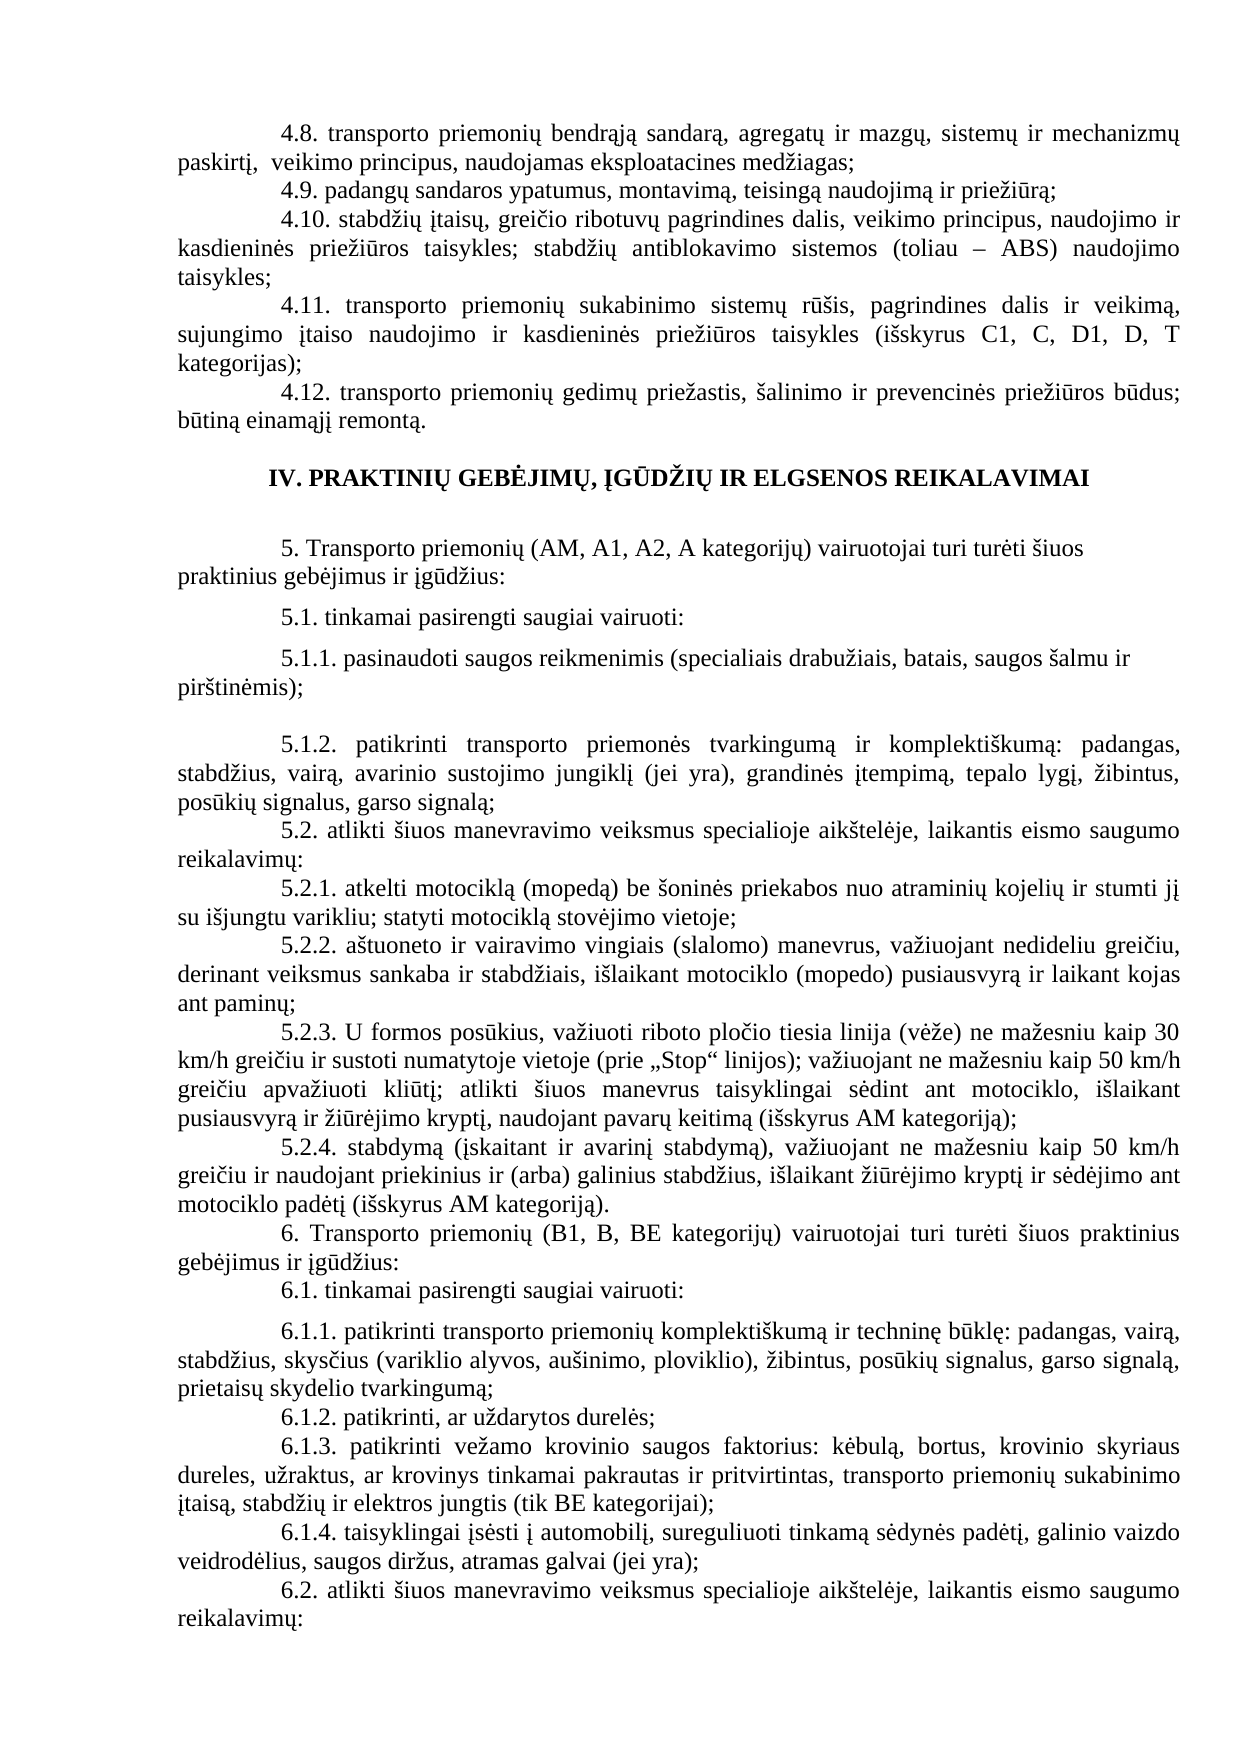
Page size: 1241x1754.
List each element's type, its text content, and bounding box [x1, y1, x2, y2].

text 5.2.1. atkelti motociklą (mopedą) be šoninės priekabos nuo atraminių kojelių ir stumti jį su išjungtu varikliu; statyti motociklą stovėjimo vietoje; [177, 873, 1181, 930]
text 6.1.3. patikrinti vežamo krovinio saugos faktorius: kėbulą, bortus, krovinio skyriaus dureles, užraktus, ar krovinys tinkamai pakrautas ir pritvirtintas, transporto priemonių sukabinimo įtaisą, stabdžių ir elektros jungtis (tik BE kategorijai); [177, 1431, 1181, 1517]
text 6.1.2. patikrinti, ar uždarytos durelės; [177, 1402, 1181, 1431]
text 5.2.3. U formos posūkius, važiuoti riboto pločio tiesia linija (vėže) ne mažesniu kaip 30 km/h greičiu ir sustoti numatytoje vietoje (prie „Stop“ linijos); važiuojant ne mažesniu kaip 50 km/h greičiu apvažiuoti kliūtį; atlikti šiuos manevrus taisyklingai sėdint ant motociklo, išlaikant pusiausvyrą ir žiūrėjimo kryptį, naudojant pavarų keitimą (išskyrus AM kategoriją); [177, 1017, 1181, 1132]
text 5.2.4. stabdymą (įskaitant ir avarinį stabdymą), važiuojant ne mažesniu kaip 50 km/h greičiu ir naudojant priekinius ir (arba) galinius stabdžius, išlaikant žiūrėjimo kryptį ir sėdėjimo ant motociklo padėtį (išskyrus AM kategoriją). [177, 1132, 1181, 1218]
text 5.1.1. pasinaudoti saugos reikmenimis (specialiais drabužiais, batais, saugos šalmu ir pirštinėmis); [177, 643, 1181, 700]
text 5.1. tinkamai pasirengti saugiai vairuoti: [177, 602, 1181, 631]
text 6.1.4. taisyklingai įsėsti į automobilį, sureguliuoti tinkamą sėdynės padėtį, galinio vaizdo veidrodėlius, saugos diržus, atramas galvai (jei yra); [177, 1517, 1181, 1575]
text IV. PRAKTINIŲ GEBĖJIMŲ, ĮGŪDŽIŲ IR ELGSENOS REIKALAVIMAI [177, 463, 1181, 492]
text 6.1.1. patikrinti transporto priemonių komplektiškumą ir techninę būklę: padangas, vairą, stabdžius, skysčius (variklio alyvos, aušinimo, ploviklio), žibintus, posūkių signalus, garso signalą, prietaisų skydelio tvarkingumą; [177, 1316, 1181, 1402]
text 5.2. atlikti šiuos manevravimo veiksmus specialioje aikštelėje, laikantis eismo saugumo reikalavimų: [177, 815, 1181, 873]
text 6.1. tinkamai pasirengti saugiai vairuoti: [177, 1275, 1181, 1304]
text 5. Transporto priemonių (AM, A1, A2, A kategorijų) vairuotojai turi turėti šiuos praktinius gebėjimus ir įgūdžius: [177, 533, 1181, 590]
text 4.10. stabdžių įtaisų, greičio ribotuvų pagrindines dalis, veikimo principus, naudojimo ir kasdieninės priežiūros taisykles; stabdžių antiblokavimo sistemos (toliau – ABS) naudojimo taisykles; [177, 204, 1181, 291]
text 5.2.2. aštuoneto ir vairavimo vingiais (slalomo) manevrus, važiuojant nedideliu greičiu, derinant veiksmus sankaba ir stabdžiais, išlaikant motociklo (mopedo) pusiausvyrą ir laikant kojas ant paminų; [177, 930, 1181, 1017]
text 5.1.2. patikrinti transporto priemonės tvarkingumą ir komplektiškumą: padangas, stabdžius, vairą, avarinio sustojimo jungiklį (jei yra), grandinės įtempimą, tepalo lygį, žibintus, posūkių signalus, garso signalą; [177, 729, 1181, 815]
text 4.11. transporto priemonių sukabinimo sistemų rūšis, pagrindines dalis ir veikimą, sujungimo įtaiso naudojimo ir kasdieninės priežiūros taisykles (išskyrus C1, C, D1, D, T kategorijas); [177, 291, 1181, 377]
text 4.8. transporto priemonių bendrąją sandarą, agregatų ir mazgų, sistemų ir mechanizmų paskirtį, veikimo principus, naudojamas eksploatacines medžiagas; [177, 118, 1181, 176]
text 4.12. transporto priemonių gedimų priežastis, šalinimo ir prevencinės priežiūros būdus; būtiną einamąjį remontą. [177, 377, 1181, 434]
text 6. Transporto priemonių (B1, B, BE kategorijų) vairuotojai turi turėti šiuos praktinius gebėjimus ir įgūdžius: [177, 1218, 1181, 1275]
text 6.2. atlikti šiuos manevravimo veiksmus specialioje aikštelėje, laikantis eismo saugumo reikalavimų: [177, 1575, 1181, 1632]
text 4.9. padangų sandaros ypatumus, montavimą, teisingą naudojimą ir priežiūrą; [177, 176, 1181, 204]
